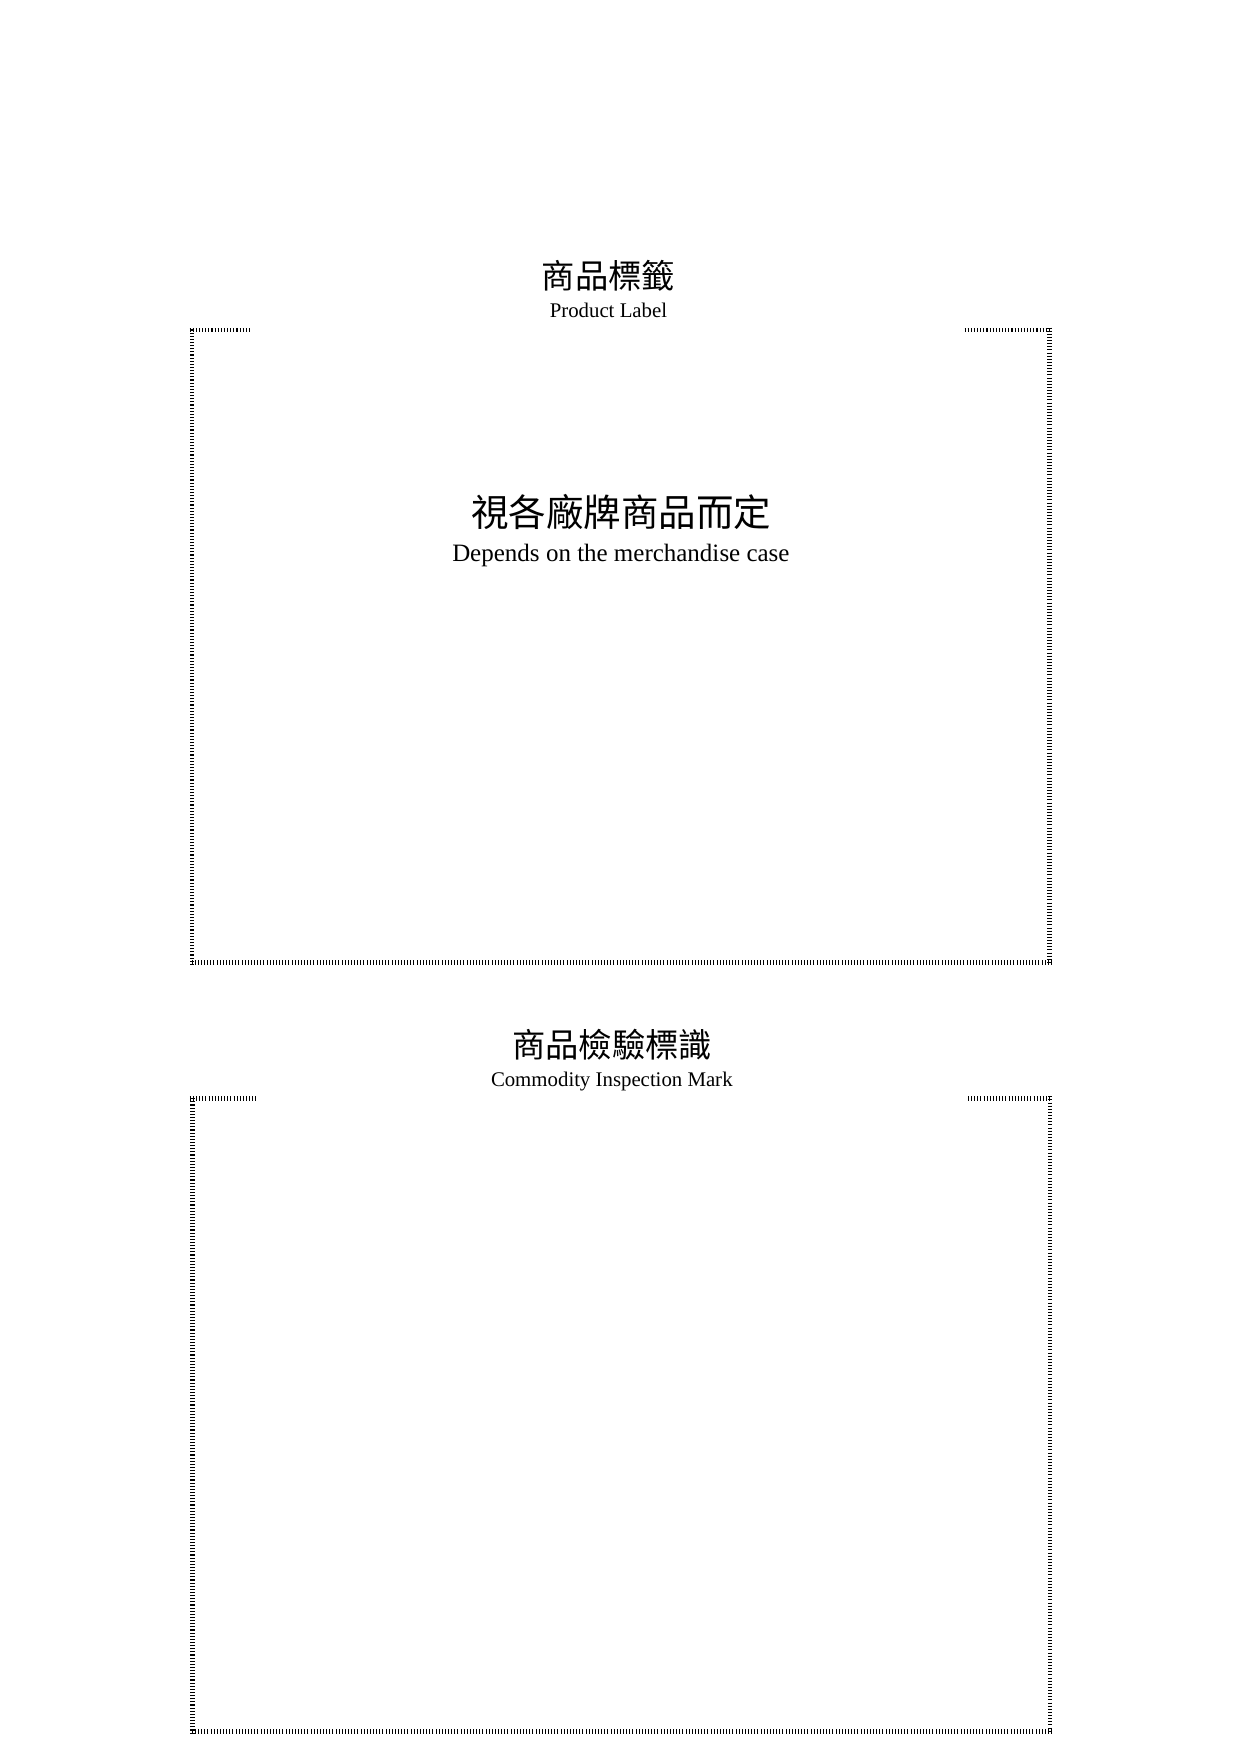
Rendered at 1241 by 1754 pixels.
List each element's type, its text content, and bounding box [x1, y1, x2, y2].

text Commodity Inspection Mark [271, 1067, 953, 1091]
text 商品檢驗標識 [271, 1019, 953, 1067]
text Depends on the merchandise case [209, 538, 1032, 566]
text 視各廠牌商品而定 [209, 483, 1032, 538]
text 商品標籤 [267, 250, 949, 298]
text Product Label [267, 298, 949, 322]
